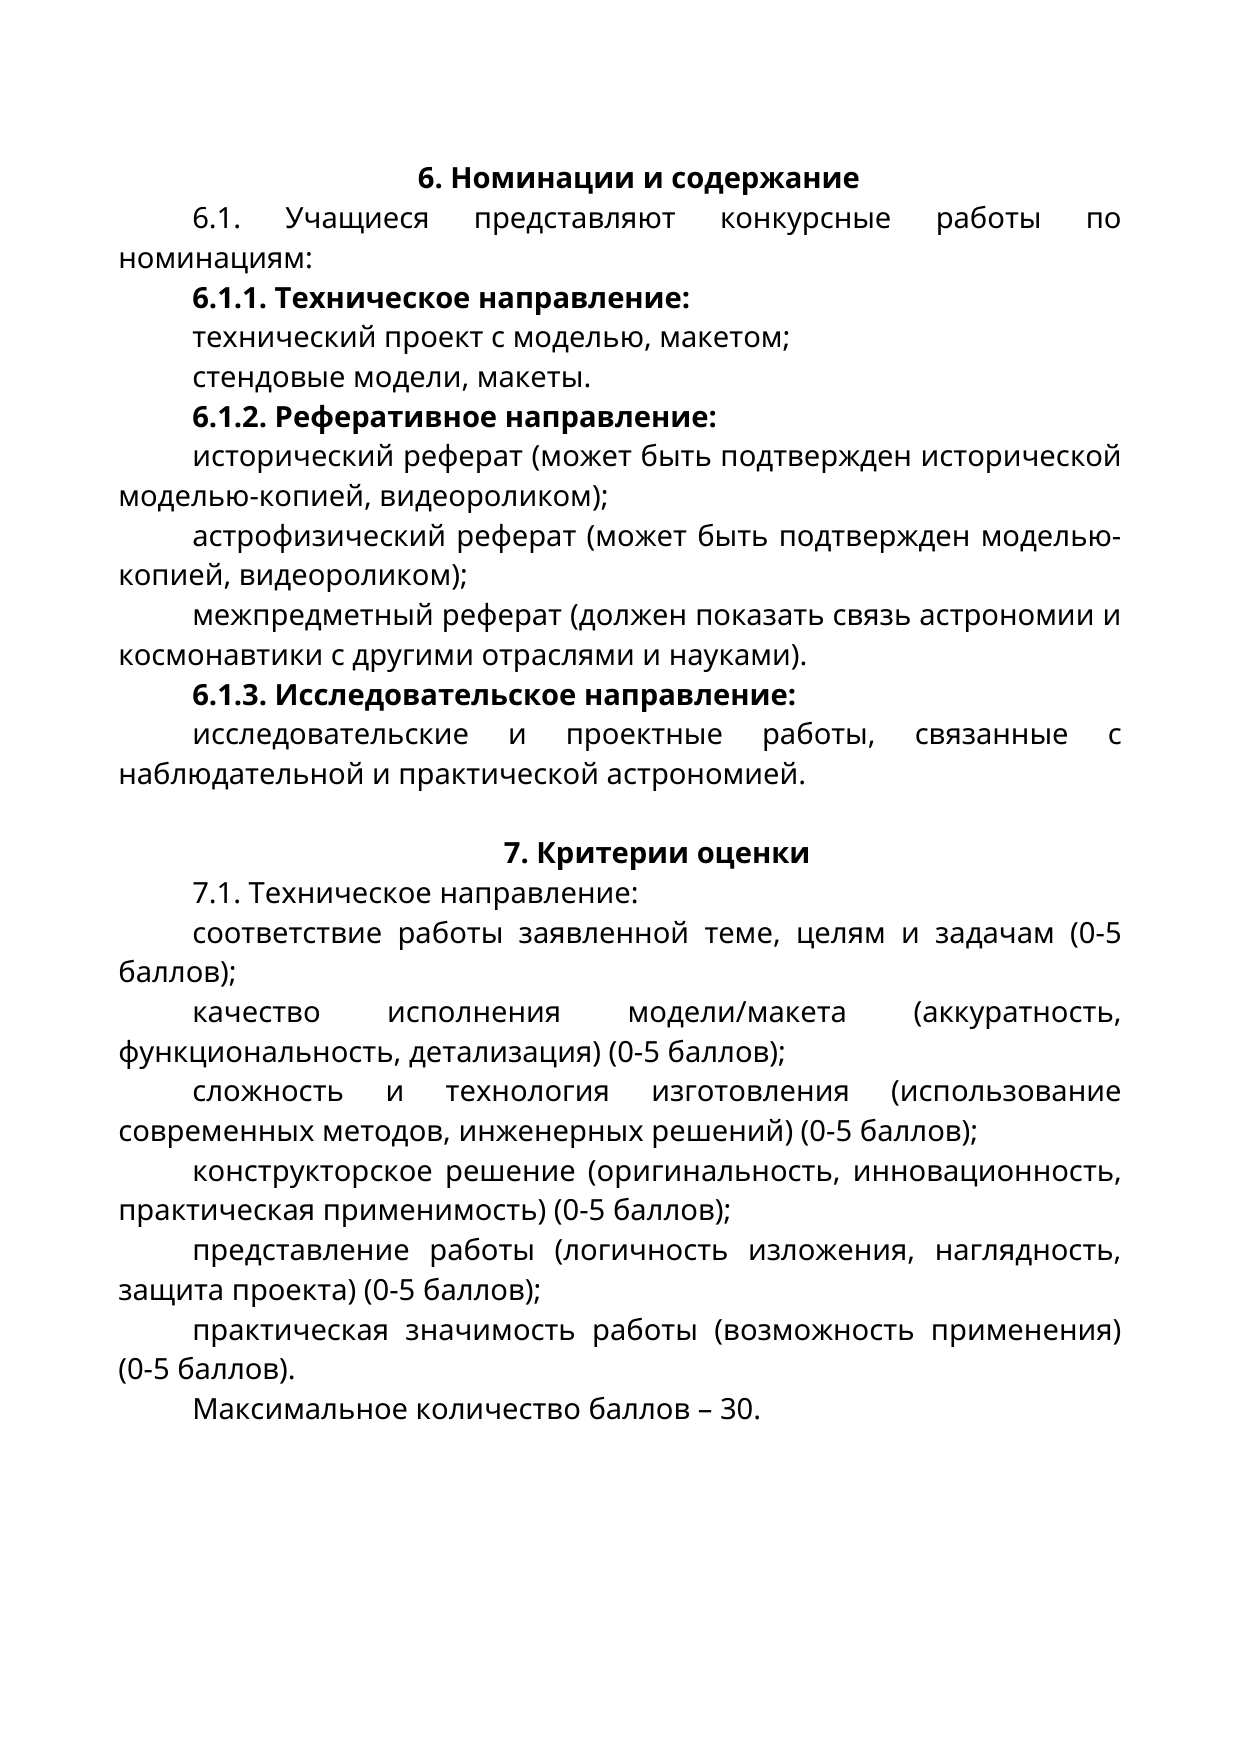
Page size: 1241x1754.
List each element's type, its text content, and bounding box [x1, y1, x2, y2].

text 6. Номинации и содержание [156, 158, 1122, 197]
text исторический реферат (может быть подтвержден исторической моделью-копией, видеороликом); [118, 436, 1122, 515]
text исследовательские и проектные работы, связанные с наблюдательной и практической астрономией. [118, 713, 1122, 793]
text астрофизический реферат (может быть подтвержден моделью-копией, видеороликом); [118, 515, 1122, 594]
text 6.1.2. Реферативное направление: [118, 396, 1122, 436]
text качество исполнения модели/макета (аккуратность, функциональность, детализация) (0-5 баллов); [118, 991, 1122, 1071]
text 6.1. Учащиеся представляют конкурсные работы по номинациям: [118, 197, 1122, 277]
text представление работы (логичность изложения, наглядность, защита проекта) (0-5 баллов); [118, 1229, 1122, 1309]
text Максимальное количество баллов – 30. [118, 1388, 1122, 1428]
text сложность и технология изготовления (использование современных методов, инженерных решений) (0-5 баллов); [118, 1071, 1122, 1150]
text 7.1. Техническое направление: [118, 872, 1122, 912]
text практическая значимость работы (возможность применения) (0-5 баллов). [118, 1309, 1122, 1388]
text 7. Критерии оценки [118, 832, 1122, 872]
text конструкторское решение (оригинальность, инновационность, практическая применимость) (0-5 баллов); [118, 1150, 1122, 1229]
text стендовые модели, макеты. [118, 356, 1122, 396]
text межпредметный реферат (должен показать связь астрономии и космонавтики с другими отраслями и науками). [118, 594, 1122, 674]
text соответствие работы заявленной теме, целям и задачам (0-5 баллов); [118, 912, 1122, 991]
text 6.1.3. Исследовательское направление: [118, 674, 1122, 713]
text технический проект с моделью, макетом; [118, 317, 1122, 356]
text 6.1.1. Техническое направление: [118, 277, 1122, 317]
